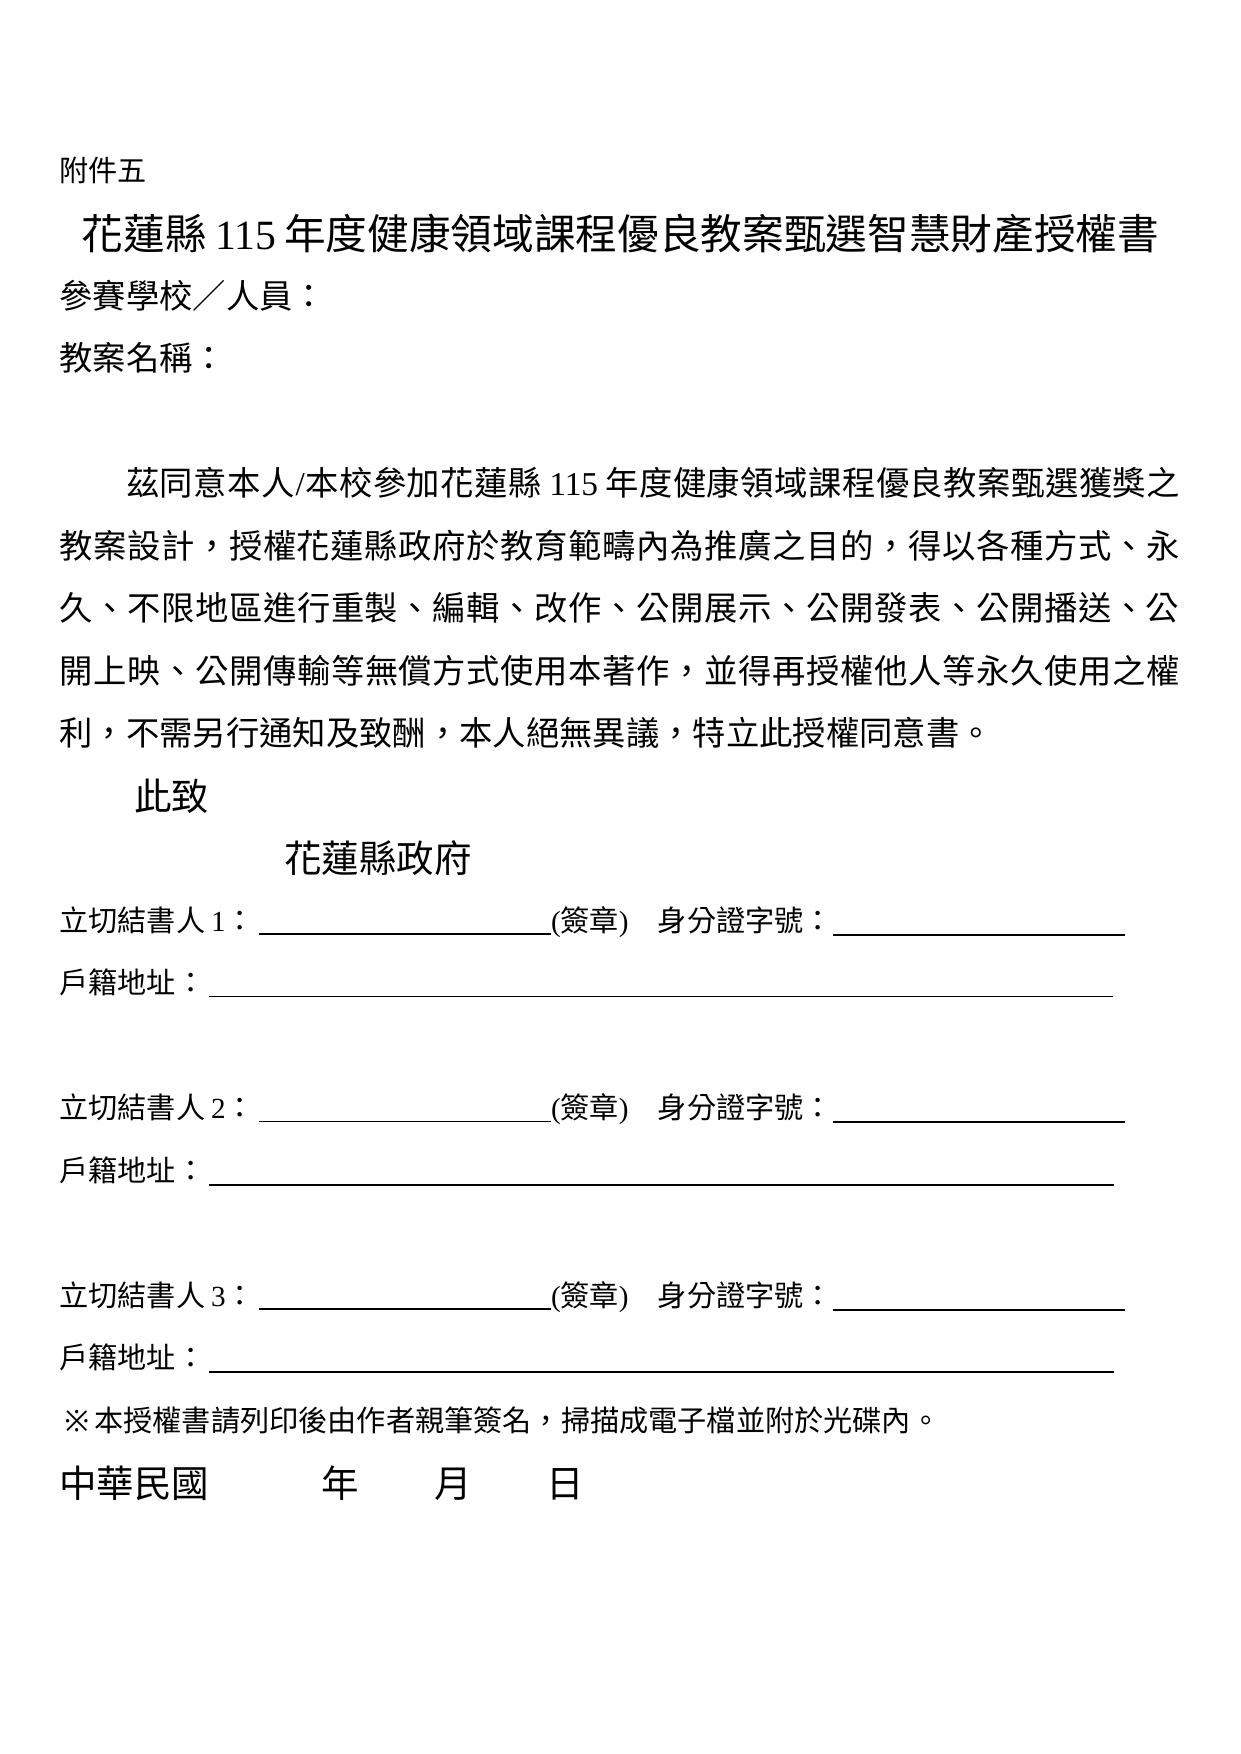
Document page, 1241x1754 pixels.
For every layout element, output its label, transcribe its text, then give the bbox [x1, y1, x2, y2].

text 戶籍地址： [59, 939, 1181, 1002]
text ※本授權書請列印後由作者親筆簽名，掃描成電子檔並附於光碟內。 [59, 1377, 1181, 1439]
text 參賽學校／人員： [59, 252, 1181, 314]
text 花蓮縣115年度健康領域課程優良教案甄選智慧財產授權書 [59, 189, 1181, 252]
text 立切結書人3： (簽章) 身分證字號： [59, 1252, 1181, 1314]
text 茲同意本人/本校參加花蓮縣115年度健康領域課程優良教案甄選獲獎之教案設計，授權花蓮縣政府於教育範疇內為推廣之目的，得以各種方式、永久、不限地區進行重製、編輯、改作、公開展示、公開發表、公開播送、公開上映、公開傳輸等無償方式使用本著作，並得再授權他人等永久使用之權利，不需另行通知及致酬，本人絕無異議，特立此授權同意書。 [59, 439, 1181, 752]
text 花蓮縣政府 [59, 814, 1181, 877]
text 教案名稱： [59, 314, 1181, 377]
text 附件五 [59, 127, 1181, 189]
text 戶籍地址： [59, 1127, 1181, 1189]
text 立切結書人2： (簽章) 身分證字號： [59, 1064, 1181, 1127]
text 中華民國 年 月 日 [59, 1439, 1181, 1502]
text 此致 [59, 752, 1181, 814]
text 立切結書人1： (簽章) 身分證字號： [59, 877, 1181, 939]
text 戶籍地址： [59, 1314, 1181, 1377]
